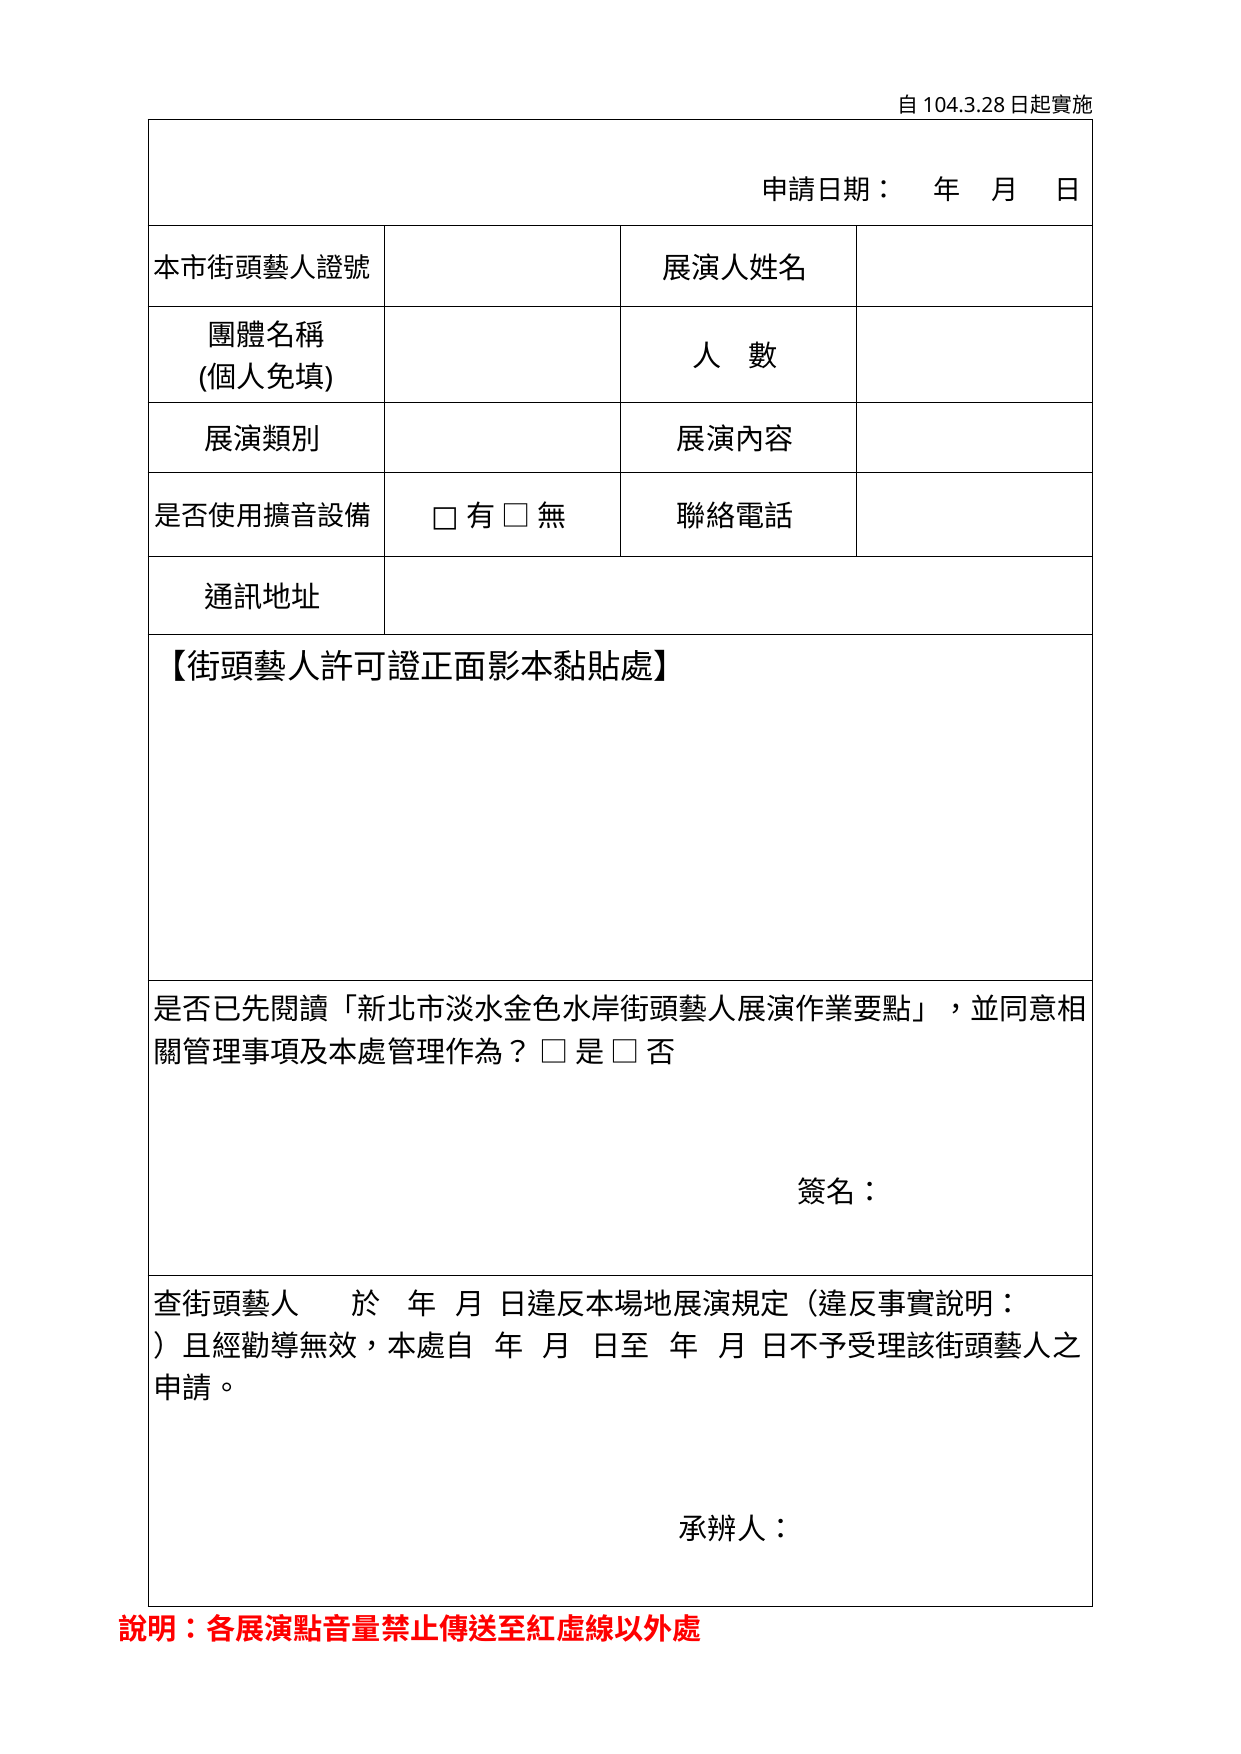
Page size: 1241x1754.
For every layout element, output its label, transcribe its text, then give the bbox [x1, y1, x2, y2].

table_cell 展演人姓名 [621, 226, 856, 306]
table_header 申請日期： 年 月 日 [149, 120, 1092, 225]
text 說明：各展演點音量禁止傳送至紅虛線以外處 [118, 1606, 1092, 1648]
table_cell [385, 557, 1092, 634]
table_cell [385, 403, 620, 472]
table_cell 查街頭藝人 於 年 月 日違反本場地展演規定（違反事實說明： ）且經勸導無效，本處自 年 月 日至 年 月 日不予受理該街頭藝人之申請。 承辨人： [149, 1276, 1092, 1606]
table_cell 本市街頭藝人證號 [149, 226, 384, 306]
table_cell 展演類別 [149, 403, 384, 472]
table_cell [857, 403, 1092, 472]
table_cell 展演內容 [621, 403, 856, 472]
table_cell [857, 473, 1092, 556]
table_cell 人 數 [621, 307, 856, 402]
table_cell 是否使用擴音設備 [149, 473, 384, 556]
table_cell 是否已先閱讀「新北市淡水金色水岸街頭藝人展演作業要點」，並同意相關管理事項及本處管理作為？ □ 是 □ 否 簽名： [149, 981, 1092, 1274]
table_cell □ 有 □ 無 [385, 473, 620, 556]
table_cell [857, 226, 1092, 306]
table_cell 通訊地址 [149, 557, 384, 634]
table_cell [385, 226, 620, 306]
table_cell [857, 307, 1092, 402]
table_cell 聯絡電話 [621, 473, 856, 556]
table_cell 【街頭藝人許可證正面影本黏貼處】 [149, 635, 1092, 980]
table_cell [385, 307, 620, 402]
table_cell 團體名稱 (個人免填) [149, 307, 384, 402]
